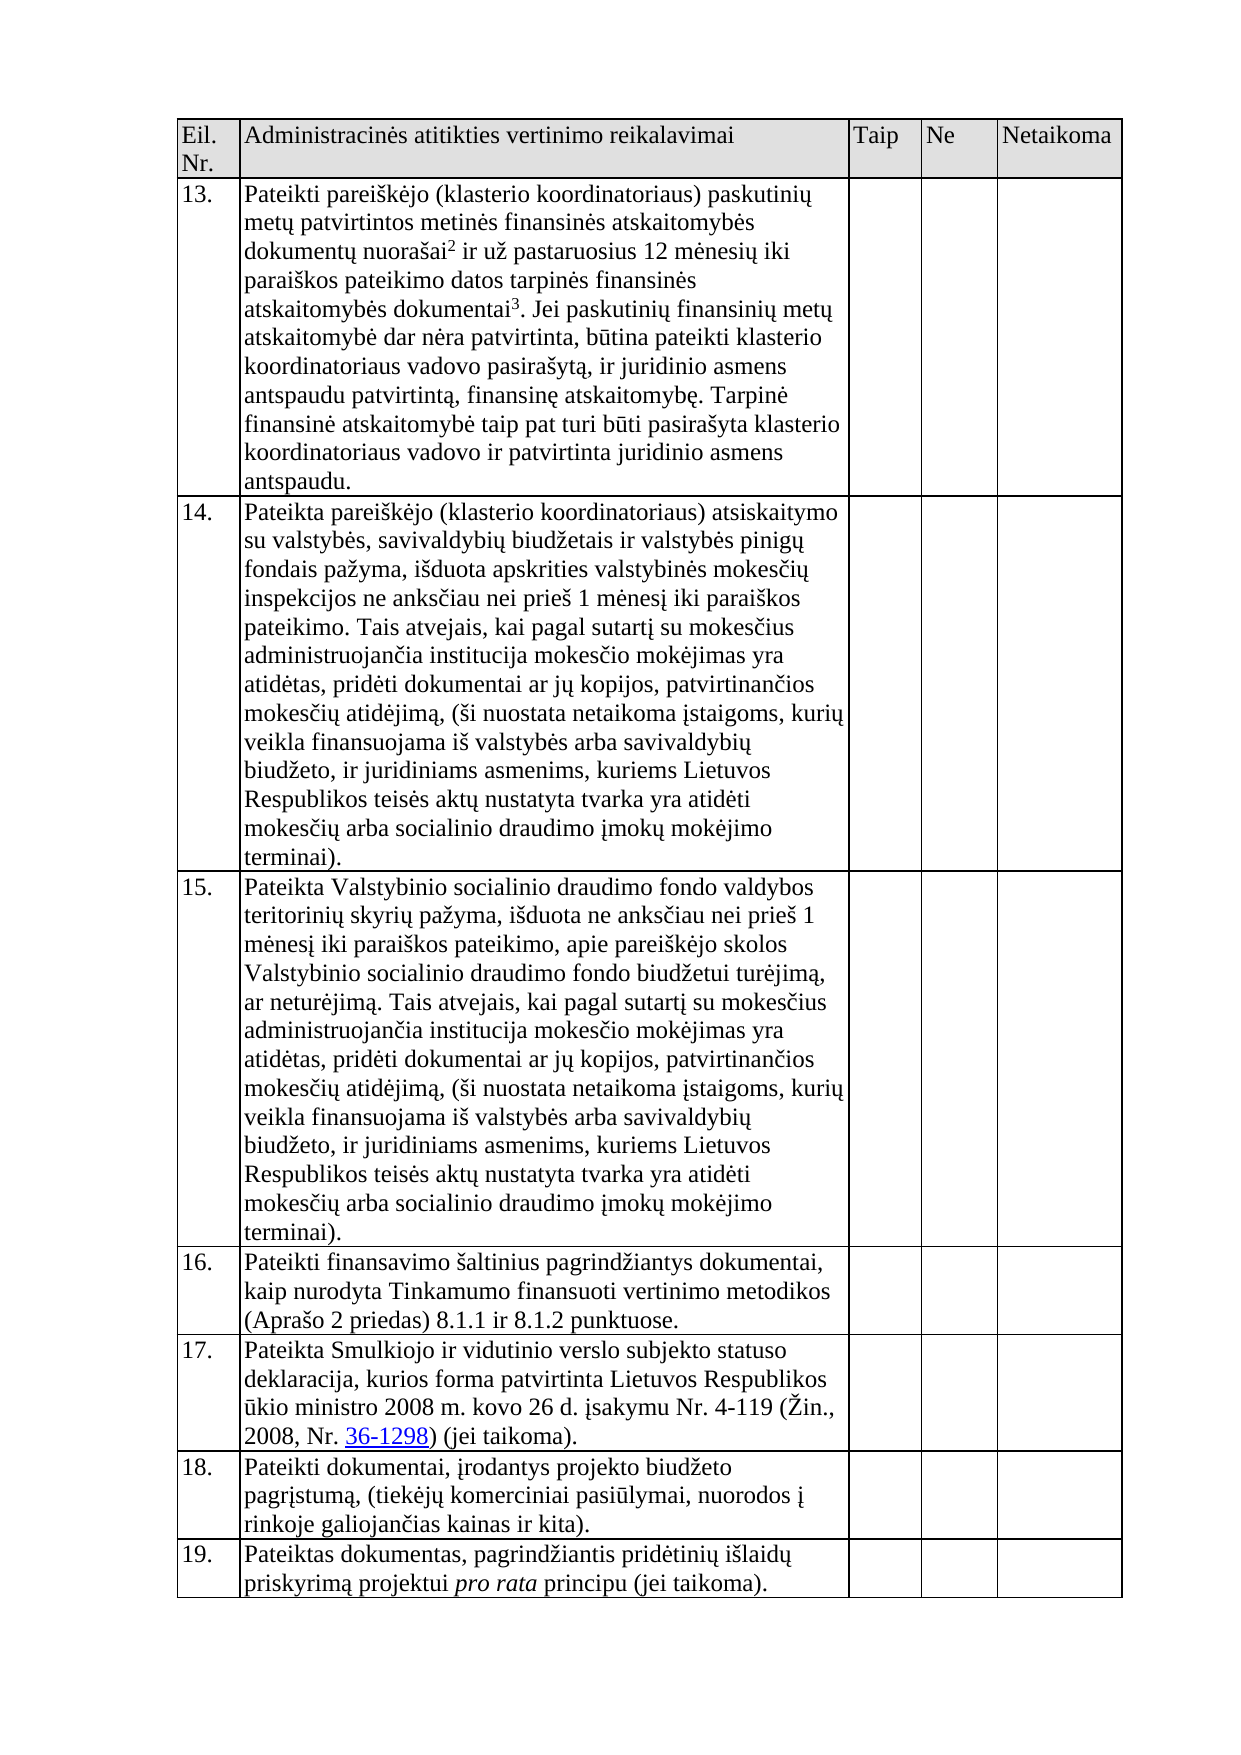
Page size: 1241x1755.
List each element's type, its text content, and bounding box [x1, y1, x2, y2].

table_header Taip [850, 120, 921, 177]
table_cell [850, 179, 921, 495]
table_cell Pateikta Valstybinio socialinio draudimo fondo valdybos teritorinių skyrių pažyma, išduota ne anksčiau nei prieš 1 mėnesį iki paraiškos pateikimo, apie pareiškėjo skolos Valstybinio socialinio draudimo fondo biudžetui turėjimą, ar neturėjimą. Tais atvejais, kai pagal sutartį su mokesčius administruojančia institucija mokesčio mokėjimas yra atidėtas, pridėti dokumentai ar jų kopijos, patvirtinančios mokesčių atidėjimą, (ši nuostata netaikoma įstaigoms, kurių veikla finansuojama iš valstybės arba savivaldybių biudžeto, ir juridiniams asmenims, kuriems Lietuvos Respublikos teisės aktų nustatyta tvarka yra atidėti mokesčių arba socialinio draudimo įmokų mokėjimo terminai). [241, 872, 848, 1246]
table_cell [922, 1540, 997, 1597]
table_cell [850, 1540, 921, 1597]
table_header Ne [922, 120, 997, 177]
table_cell Pateikta Smulkiojo ir vidutinio verslo subjekto statuso deklaracija, kurios forma patvirtinta Lietuvos Respublikos ūkio ministro 2008 m. kovo 26 d. įsakymu Nr. 4-119 (Žin., 2008, Nr. 36-1298) (jei taikoma). [241, 1335, 848, 1450]
table_cell [998, 1247, 1121, 1333]
table_cell 14. [178, 497, 239, 870]
table_cell 16. [178, 1247, 239, 1333]
table_cell 13. [178, 179, 239, 495]
table_cell [922, 872, 997, 1246]
table_cell Pateikti finansavimo šaltinius pagrindžiantys dokumentai, kaip nurodyta Tinkamumo finansuoti vertinimo metodikos (Aprašo 2 priedas) 8.1.1 ir 8.1.2 punktuose. [241, 1247, 848, 1333]
table_cell 19. [178, 1540, 239, 1597]
table_cell Pateikti pareiškėjo (klasterio koordinatoriaus) paskutinių metų patvirtintos metinės finansinės atskaitomybės dokumentų nuorašai2 ir už pastaruosius 12 mėnesių iki paraiškos pateikimo datos tarpinės finansinės atskaitomybės dokumentai3. Jei paskutinių finansinių metų atskaitomybė dar nėra patvirtinta, būtina pateikti klasterio koordinatoriaus vadovo pasirašytą, ir juridinio asmens antspaudu patvirtintą, finansinę atskaitomybę. Tarpinė finansinė atskaitomybė taip pat turi būti pasirašyta klasterio koordinatoriaus vadovo ir patvirtinta juridinio asmens antspaudu. [241, 179, 848, 495]
table_cell [922, 1247, 997, 1333]
table_cell [850, 872, 921, 1246]
table_cell [998, 179, 1121, 495]
table_cell [998, 872, 1121, 1246]
table_cell [922, 1335, 997, 1450]
table_cell [998, 497, 1121, 870]
table_cell [922, 497, 997, 870]
table_cell 15. [178, 872, 239, 1246]
table_cell [998, 1540, 1121, 1597]
table_cell [998, 1335, 1121, 1450]
table_cell Pateikta pareiškėjo (klasterio koordinatoriaus) atsiskaitymo su valstybės, savivaldybių biudžetais ir valstybės pinigų fondais pažyma, išduota apskrities valstybinės mokesčių inspekcijos ne anksčiau nei prieš 1 mėnesį iki paraiškos pateikimo. Tais atvejais, kai pagal sutartį su mokesčius administruojančia institucija mokesčio mokėjimas yra atidėtas, pridėti dokumentai ar jų kopijos, patvirtinančios mokesčių atidėjimą, (ši nuostata netaikoma įstaigoms, kurių veikla finansuojama iš valstybės arba savivaldybių biudžeto, ir juridiniams asmenims, kuriems Lietuvos Respublikos teisės aktų nustatyta tvarka yra atidėti mokesčių arba socialinio draudimo įmokų mokėjimo terminai). [241, 497, 848, 870]
table_cell 17. [178, 1335, 239, 1450]
table_cell [850, 1452, 921, 1538]
table_cell [850, 497, 921, 870]
table_header Netaikoma [998, 120, 1121, 177]
table_cell [850, 1335, 921, 1450]
table_header Eil. Nr. [178, 120, 239, 177]
table_cell [998, 1452, 1121, 1538]
table_cell [922, 179, 997, 495]
table_header Administracinės atitikties vertinimo reikalavimai [241, 120, 848, 177]
table_cell [922, 1452, 997, 1538]
table_cell [850, 1247, 921, 1333]
table_cell 18. [178, 1452, 239, 1538]
table_cell Pateiktas dokumentas, pagrindžiantis pridėtinių išlaidų priskyrimą projektui pro rata principu (jei taikoma). [241, 1540, 848, 1597]
table_cell Pateikti dokumentai, įrodantys projekto biudžeto pagrįstumą, (tiekėjų komerciniai pasiūlymai, nuorodos į rinkoje galiojančias kainas ir kita). [241, 1452, 848, 1538]
